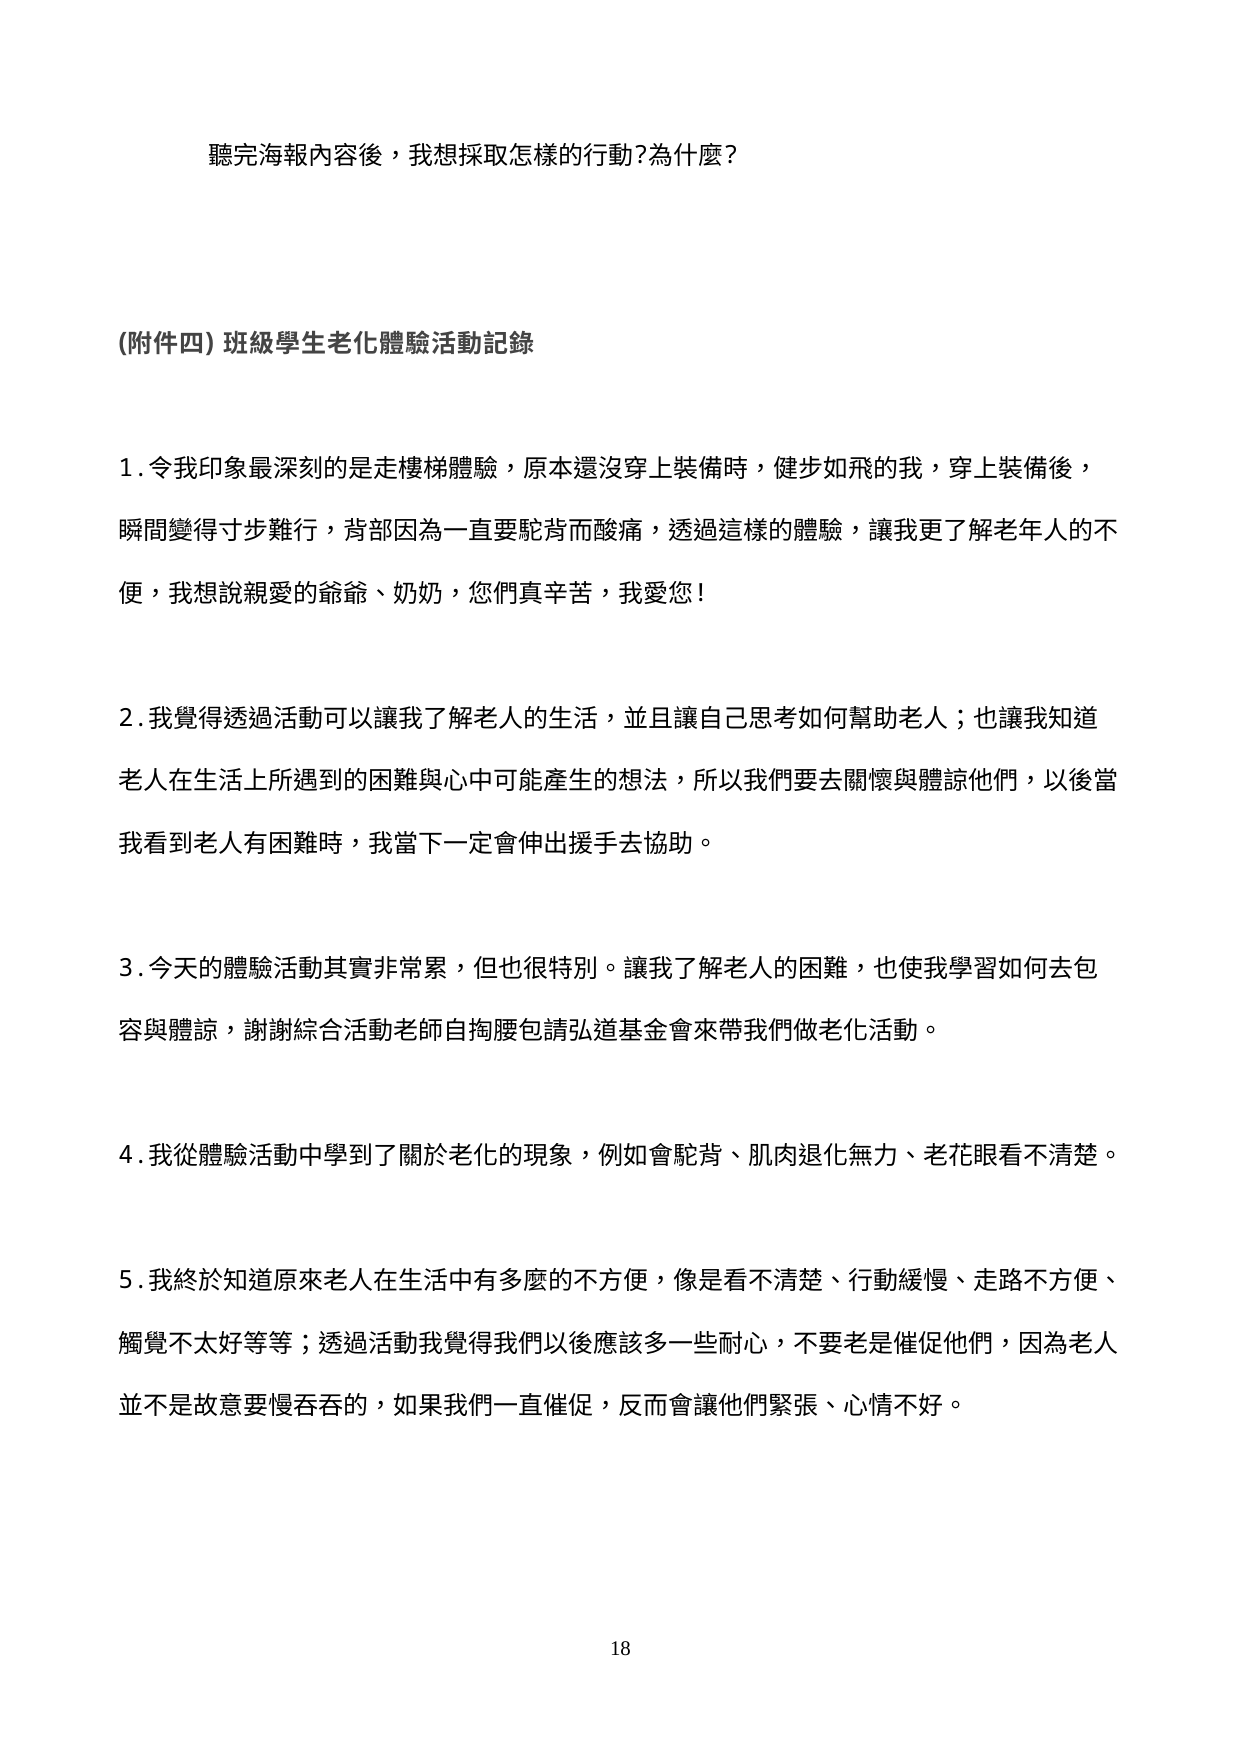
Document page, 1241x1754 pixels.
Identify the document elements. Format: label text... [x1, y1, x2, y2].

text 2.我覺得透過活動可以讓我了解老人的生活，並且讓自己思考如何幫助老人；也讓我知道老人在生活上所遇到的困難與心中可能產生的想法，所以我們要去關懷與體諒他們，以後當我看到老人有困難時，我當下一定會伸出援手去協助。 [118, 675, 1122, 862]
text 5.我終於知道原來老人在生活中有多麼的不方便，像是看不清楚、行動緩慢、走路不方便、觸覺不太好等等；透過活動我覺得我們以後應該多一些耐心，不要老是催促他們，因為老人並不是故意要慢吞吞的，如果我們一直催促，反而會讓他們緊張、心情不好。 [118, 1237, 1122, 1425]
text 3.今天的體驗活動其實非常累，但也很特別。讓我了解老人的困難，也使我學習如何去包容與體諒，謝謝綜合活動老師自掏腰包請弘道基金會來帶我們做老化活動。 [118, 925, 1122, 1050]
text 聽完海報內容後，我想採取怎樣的行動?為什麼? [118, 112, 1122, 175]
text 4.我從體驗活動中學到了關於老化的現象，例如會駝背、肌肉退化無力、老花眼看不清楚。 [118, 1112, 1122, 1175]
text 1.令我印象最深刻的是走樓梯體驗，原本還沒穿上裝備時，健步如飛的我，穿上裝備後，瞬間變得寸步難行，背部因為一直要駝背而酸痛，透過這樣的體驗，讓我更了解老年人的不便，我想說親愛的爺爺、奶奶，您們真辛苦，我愛您! [118, 425, 1122, 612]
text (附件四) 班級學生老化體驗活動記錄 [118, 300, 1122, 362]
